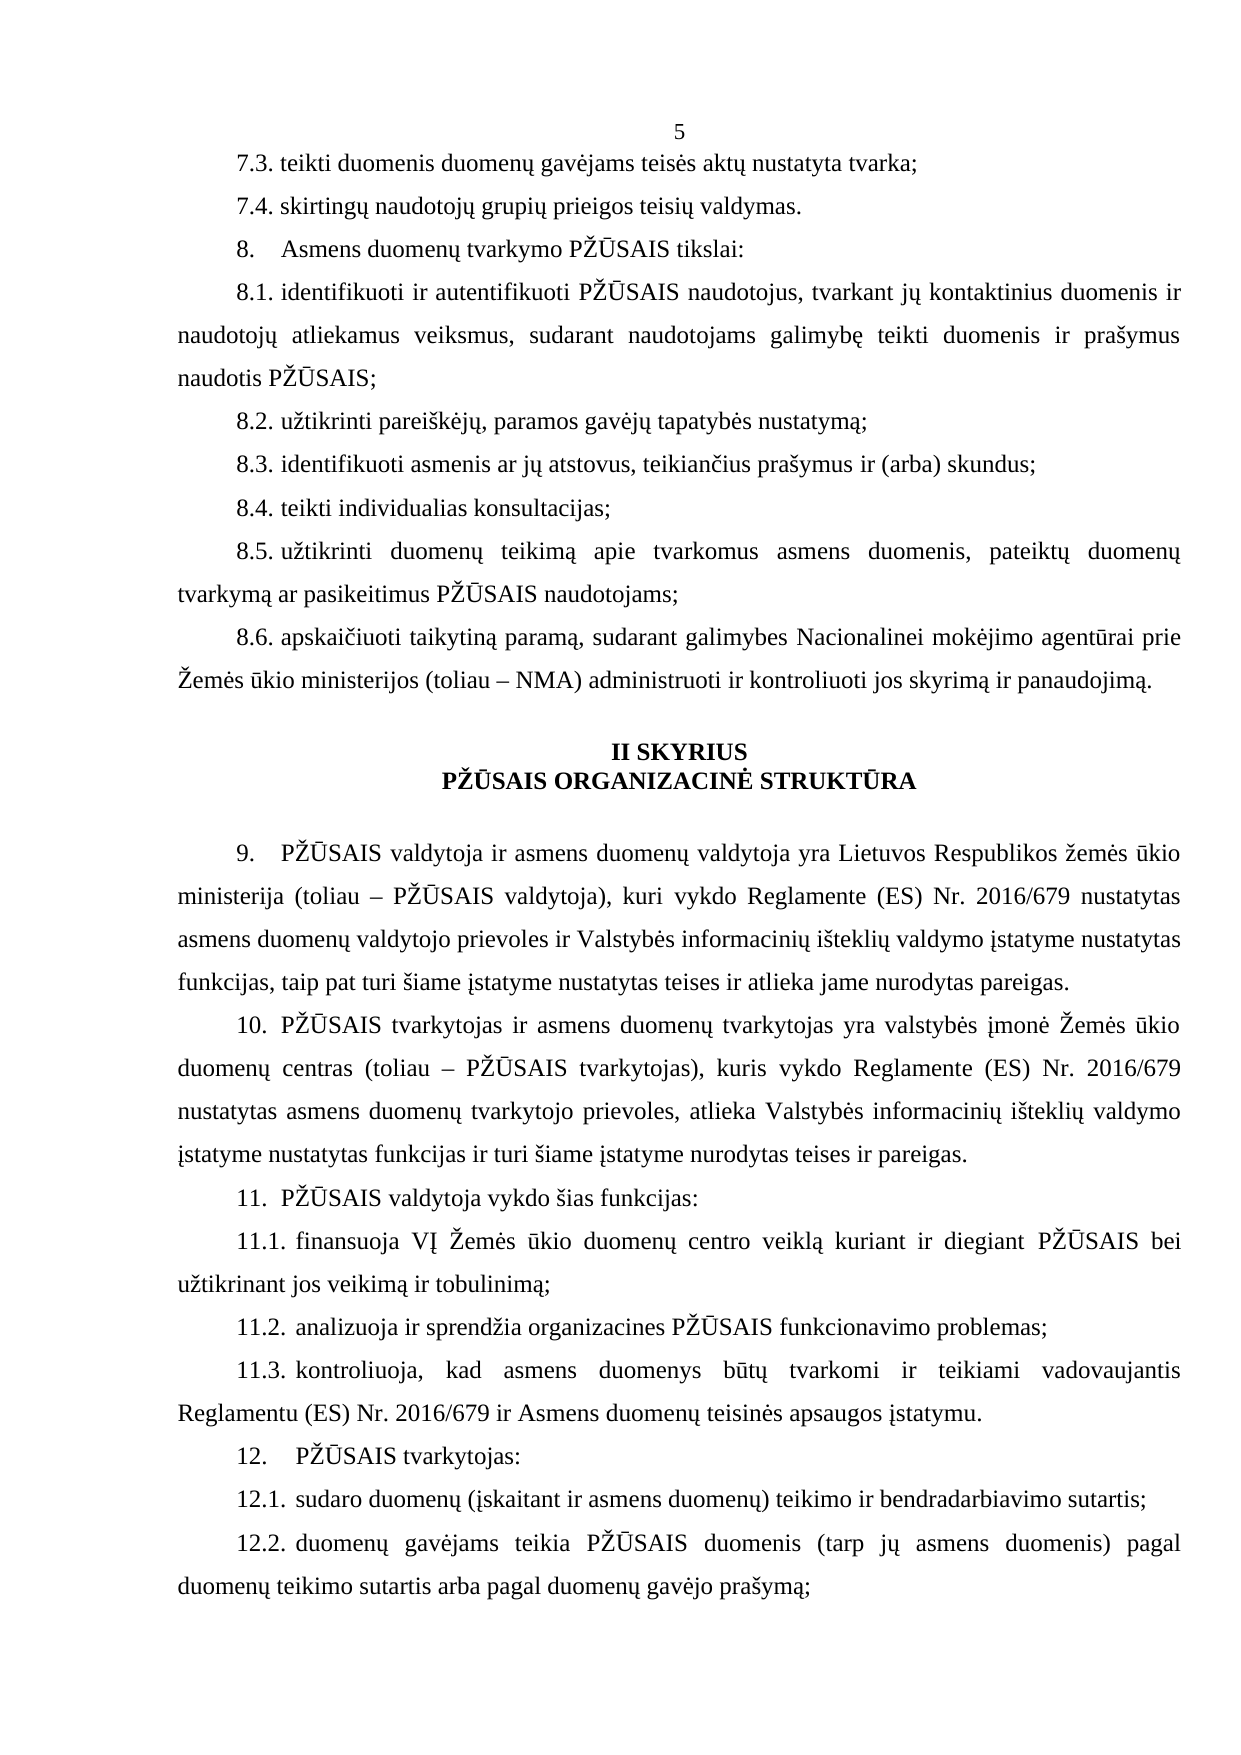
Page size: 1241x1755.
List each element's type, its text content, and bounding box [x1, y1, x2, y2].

text 10. PŽŪSAIS tvarkytojas ir asmens duomenų tvarkytojas yra valstybės įmonė Žemės ūkio duomenų centras (toliau – PŽŪSAIS tvarkytojas), kuris vykdo Reglamente (ES) Nr. 2016/679 nustatytas asmens duomenų tvarkytojo prievoles, atlieka Valstybės informacinių išteklių valdymo įstatyme nustatytas funkcijas ir turi šiame įstatyme nurodytas teises ir pareigas. [177, 1010, 1181, 1168]
text II SKYRIUS [177, 737, 1181, 766]
text 12.2. duomenų gavėjams teikia PŽŪSAIS duomenis (tarp jų asmens duomenis) pagal duomenų teikimo sutartis arba pagal duomenų gavėjo prašymą; [177, 1528, 1181, 1599]
text 7.4. skirtingų naudotojų grupių prieigos teisių valdymas. [236, 191, 1181, 219]
text 8.1. identifikuoti ir autentifikuoti PŽŪSAIS naudotojus, tvarkant jų kontaktinius duomenis ir naudotojų atliekamus veiksmus, sudarant naudotojams galimybę teikti duomenis ir prašymus naudotis PŽŪSAIS; [177, 277, 1181, 392]
text 12.1. sudaro duomenų (įskaitant ir asmens duomenų) teikimo ir bendradarbiavimo sutartis; [177, 1484, 1181, 1513]
text 8.4. teikti individualias konsultacijas; [177, 493, 1181, 521]
text 7.3. teikti duomenis duomenų gavėjams teisės aktų nustatyta tvarka; [236, 148, 1181, 176]
text 11.2. analizuoja ir sprendžia organizacines PŽŪSAIS funkcionavimo problemas; [177, 1312, 1181, 1341]
text 11.3. kontroliuoja, kad asmens duomenys būtų tvarkomi ir teikiami vadovaujantis Reglamentu (ES) Nr. 2016/679 ir Asmens duomenų teisinės apsaugos įstatymu. [177, 1355, 1181, 1427]
text 8.5. užtikrinti duomenų teikimą apie tvarkomus asmens duomenis, pateiktų duomenų tvarkymą ar pasikeitimus PŽŪSAIS naudotojams; [177, 536, 1181, 608]
text 12. PŽŪSAIS tvarkytojas: [177, 1441, 1181, 1470]
text 11. PŽŪSAIS valdytoja vykdo šias funkcijas: [177, 1183, 1181, 1211]
text 8.6. apskaičiuoti taikytiną paramą, sudarant galimybes Nacionalinei mokėjimo agentūrai prie Žemės ūkio ministerijos (toliau – NMA) administruoti ir kontroliuoti jos skyrimą ir panaudojimą. [177, 622, 1181, 694]
text 8.3. identifikuoti asmenis ar jų atstovus, teikiančius prašymus ir (arba) skundus; [177, 449, 1181, 478]
text 8. Asmens duomenų tvarkymo PŽŪSAIS tikslai: [177, 234, 1181, 263]
text 8.2. užtikrinti pareiškėjų, paramos gavėjų tapatybės nustatymą; [177, 406, 1181, 435]
text 9. PŽŪSAIS valdytoja ir asmens duomenų valdytoja yra Lietuvos Respublikos žemės ūkio ministerija (toliau – PŽŪSAIS valdytoja), kuri vykdo Reglamente (ES) Nr. 2016/679 nustatytas asmens duomenų valdytojo prievoles ir Valstybės informacinių išteklių valdymo įstatyme nustatytas funkcijas, taip pat turi šiame įstatyme nustatytas teises ir atlieka jame nurodytas pareigas. [177, 838, 1181, 996]
text PŽŪSAIS ORGANIZACINĖ STRUKTŪRA [177, 766, 1181, 794]
text 11.1. finansuoja VĮ Žemės ūkio duomenų centro veiklą kuriant ir diegiant PŽŪSAIS bei užtikrinant jos veikimą ir tobulinimą; [177, 1226, 1181, 1298]
